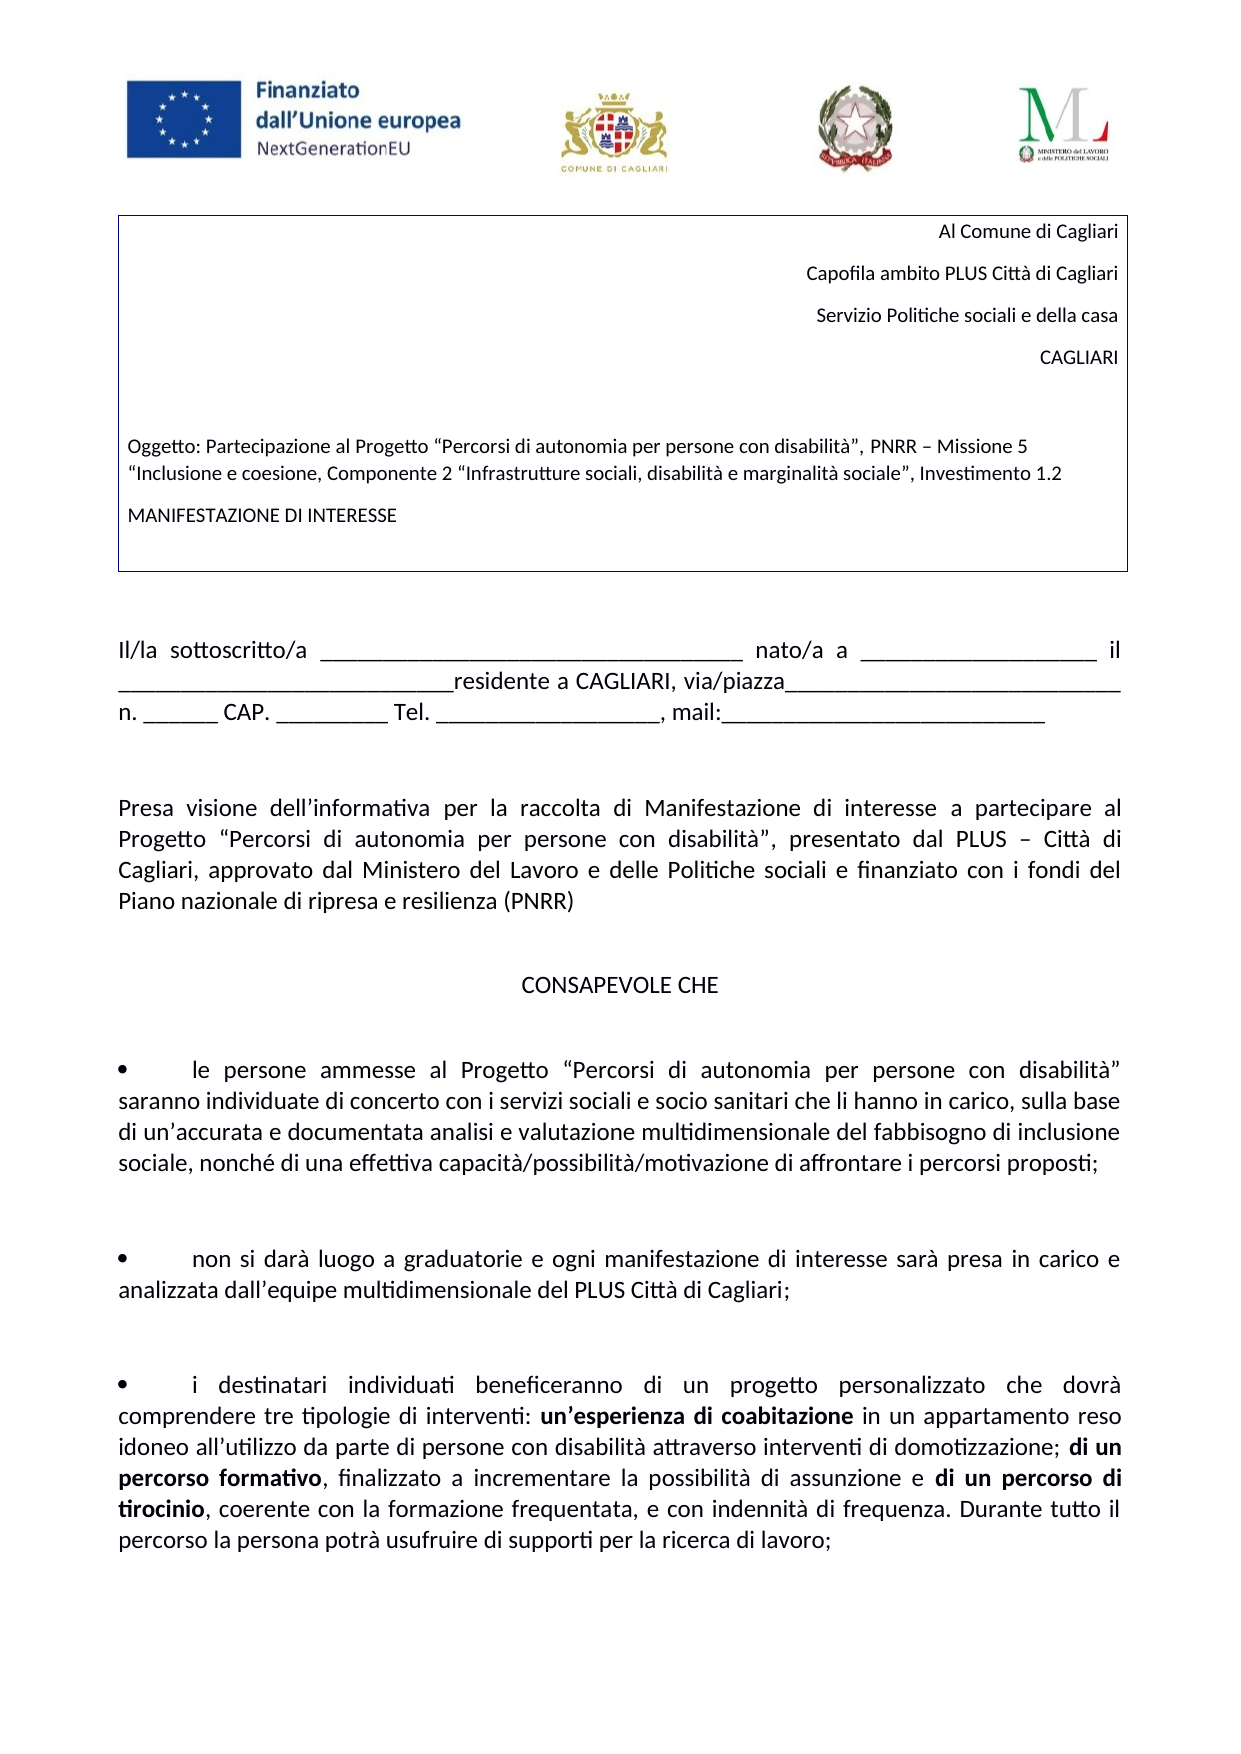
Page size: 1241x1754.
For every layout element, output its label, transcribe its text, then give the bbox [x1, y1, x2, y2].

text MANIFESTAZIONE DI INTERESSE [119, 499, 1127, 527]
text Al Comune di Cagliari [119, 216, 1127, 244]
text Servizio Politiche sociali e della casa [119, 299, 1127, 328]
text Capofila ambito PLUS Città di Cagliari [119, 257, 1127, 286]
list le persone ammesse al Progetto “Percorsi di autonomia per persone con disabilità” saranno individuate di concerto con i servizi sociali e socio sanitari che li hanno in carico, sulla base di un’accurata e documentata analisi e valutazione multidimensionale del fabbisogno di inclusione sociale, nonché di una effettiva capacità/possibilità/motivazione di affrontare i percorsi proposti; [118, 1054, 1122, 1178]
text Il/la sottoscritto/a __________________________________ nato/a a ___________________ il ___________________________residente a CAGLIARI, via/piazza___________________________ n. ______ CAP. _________ Tel. __________________, mail:__________________________ [118, 634, 1122, 727]
list non si darà luogo a graduatorie e ogni manifestazione di interesse sarà presa in carico e analizzata dall’equipe multidimensionale del PLUS Città di Cagliari; [118, 1243, 1122, 1304]
text Oggetto: Partecipazione al Progetto “Percorsi di autonomia per persone con disabilità”, PNRR – Missione 5 “Inclusione e coesione, Componente 2 “Infrastrutture sociali, disabilità e marginalità sociale”, Investimento 1.2 [119, 428, 1127, 485]
text CAGLIARI [119, 341, 1127, 370]
text Presa visione dell’informativa per la raccolta di Manifestazione di interesse a partecipare al Progetto “Percorsi di autonomia per persone con disabilità”, presentato dal PLUS – Città di Cagliari, approvato dal Ministero del Lavoro e delle Politiche sociali e finanziato con i fondi del Piano nazionale di ripresa e resilienza (PNRR) [118, 792, 1122, 915]
list i destinatari individuati beneficeranno di un progetto personalizzato che dovrà comprendere tre tipologie di interventi: un’esperienza di coabitazione in un appartamento reso idoneo all’utilizzo da parte di persone con disabilità attraverso interventi di domotizzazione; di un percorso formativo, finalizzato a incrementare la possibilità di assunzione e di un percorso di tirocinio, coerente con la formazione frequentata, e con indennità di frequenza. Durante tutto il percorso la persona potrà usufruire di supporti per la ricerca di lavoro; [118, 1369, 1122, 1555]
text CONSAPEVOLE CHE [118, 969, 1122, 1000]
